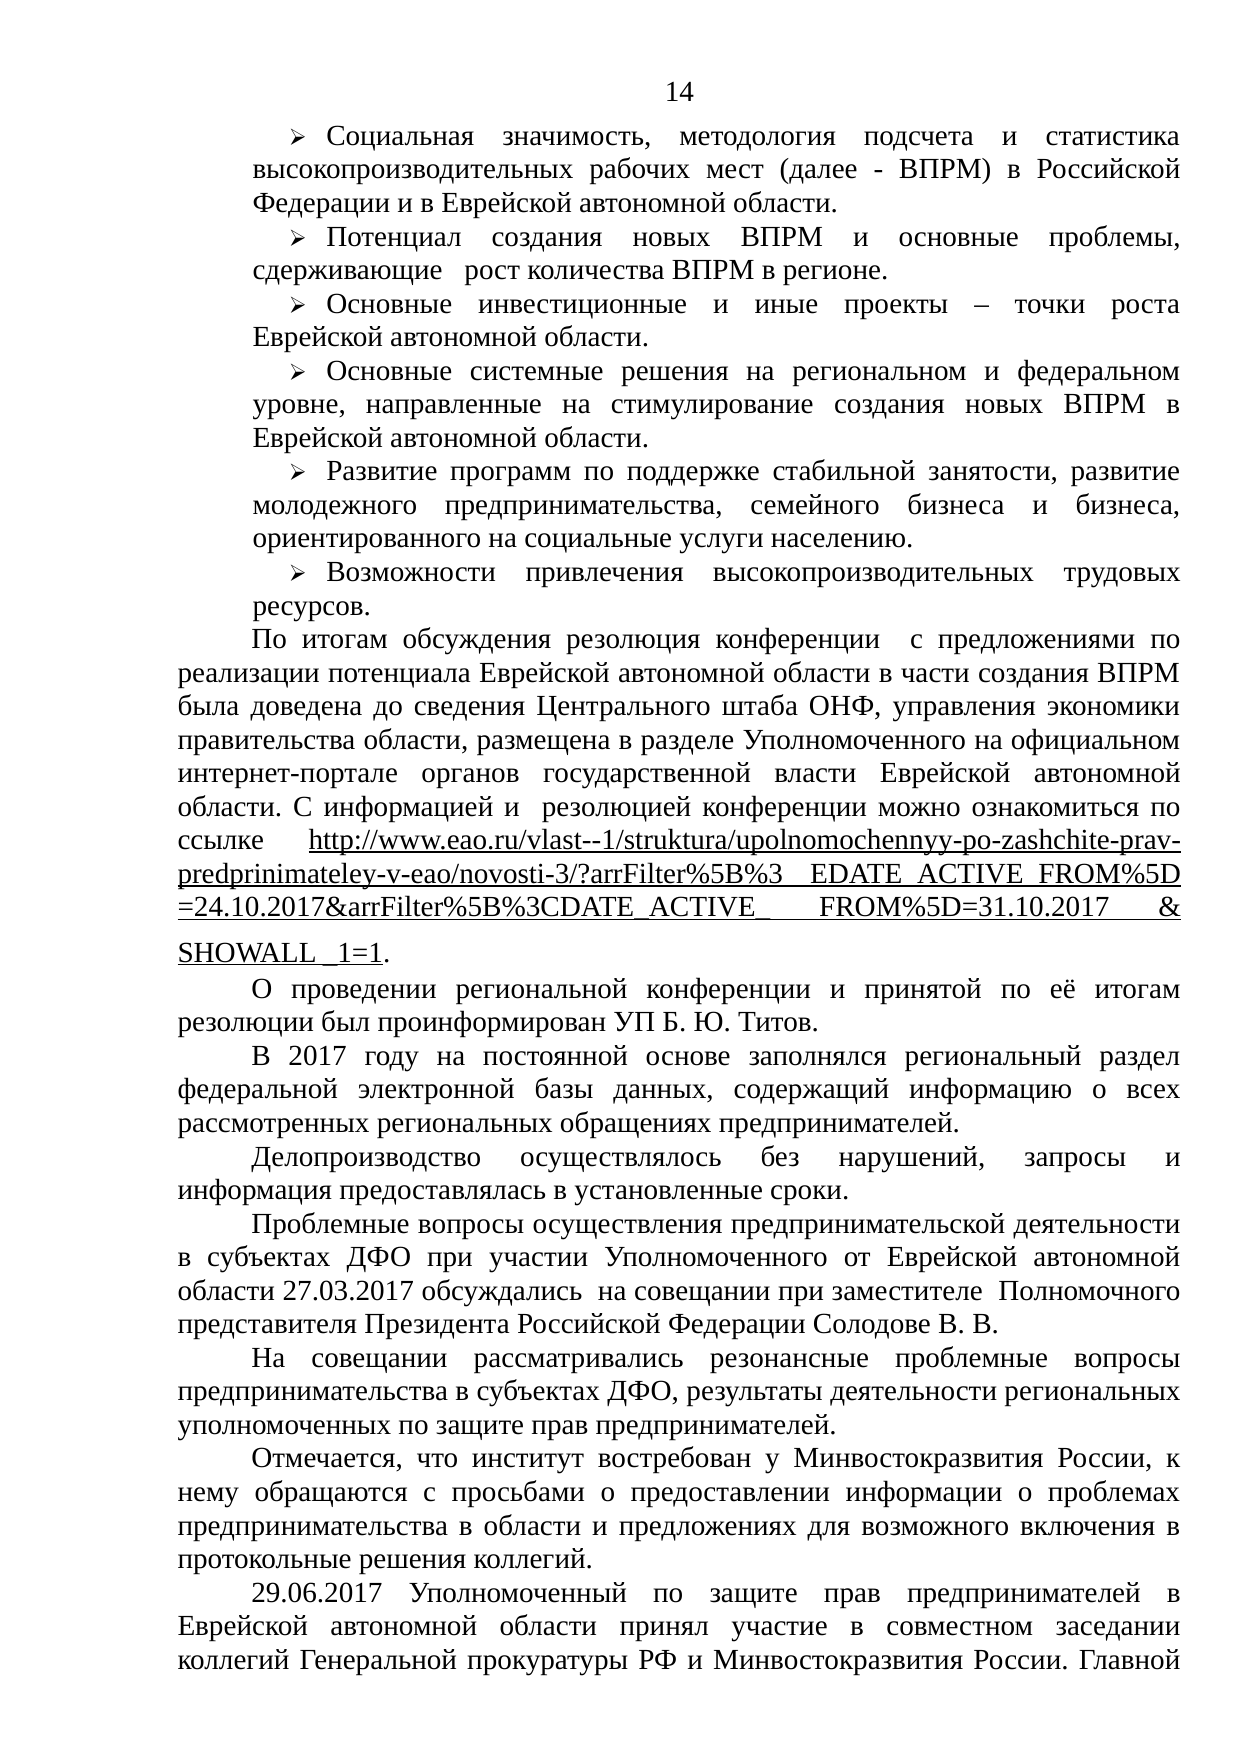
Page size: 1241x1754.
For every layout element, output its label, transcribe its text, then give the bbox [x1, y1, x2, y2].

text SHOWALL _1=1. [177, 920, 1181, 971]
text =24.10.2017&arrFilter%5B%3CDATE_ACTIVE_ FROM%5D=31.10.2017 & [177, 886, 1181, 919]
text О проведении региональной конференции и принятой по её итогам резолюции был проинформирован УП Б. Ю. Титов. [177, 971, 1181, 1038]
text На совещании рассматривались резонансные проблемные вопросы предпринимательства в субъектах ДФО, результаты деятельности региональных уполномоченных по защите прав предпринимателей. [177, 1340, 1181, 1441]
list Развитие программ по поддержке стабильной занятости, развитие молодежного предпринимательства, семейного бизнеса и бизнеса, ориентированного на социальные услуги населению. [215, 453, 1181, 554]
text Отмечается, что институт востребован у Минвостокразвития России, к нему обращаются с просьбами о предоставлении информации о проблемах предпринимательства в области и предложениях для возможного включения в протокольные решения коллегий. [177, 1441, 1181, 1575]
list Основные инвестиционные и иные проекты – точки роста Еврейской автономной области. [215, 286, 1181, 353]
text По итогам обсуждения резолюция конференции с предложениями по реализации потенциала Еврейской автономной области в части создания ВПРМ была доведена до сведения Центрального штаба ОНФ, управления экономики правительства области, размещена в разделе Уполномоченного на официальном интернет-портале органов государственной власти Еврейской автономной области. С информацией и резолюцией конференции можно ознакомиться по ссылке http://www.eao.ru/vlast--1/struktura/upolnomochennyy-po-zashchite-prav-predprinimateley-v-eao/novosti-3/?arrFilter%5B%3 EDATE_ACTIVE_FROM%5D [177, 621, 1181, 885]
list Возможности привлечения высокопроизводительных трудовых ресурсов. [215, 554, 1181, 621]
text 29.06.2017 Уполномоченный по защите прав предпринимателей в Еврейской автономной области принял участие в совместном заседании коллегий Генеральной прокуратуры РФ и Минвостокразвития России. Главной [177, 1575, 1181, 1675]
text Проблемные вопросы осуществления предпринимательской деятельности в субъектах ДФО при участии Уполномоченного от Еврейской автономной области 27.03.2017 обсуждались на совещании при заместителе Полномочного представителя Президента Российской Федерации Солодове В. В. [177, 1206, 1181, 1340]
text В 2017 году на постоянной основе заполнялся региональный раздел федеральной электронной базы данных, содержащий информацию о всех рассмотренных региональных обращениях предпринимателей. [177, 1038, 1181, 1139]
list Социальная значимость, методология подсчета и статистика высокопроизводительных рабочих мест (далее - ВПРМ) в Российской Федерации и в Еврейской автономной области. [215, 118, 1181, 219]
text Делопроизводство осуществлялось без нарушений, запросы и информация предоставлялась в установленные сроки. [177, 1139, 1181, 1206]
list Основные системные решения на региональном и федеральном уровне, направленные на стимулирование создания новых ВПРМ в Еврейской автономной области. [215, 353, 1181, 453]
list Потенциал создания новых ВПРМ и основные проблемы, сдерживающие рост количества ВПРМ в регионе. [215, 219, 1181, 286]
